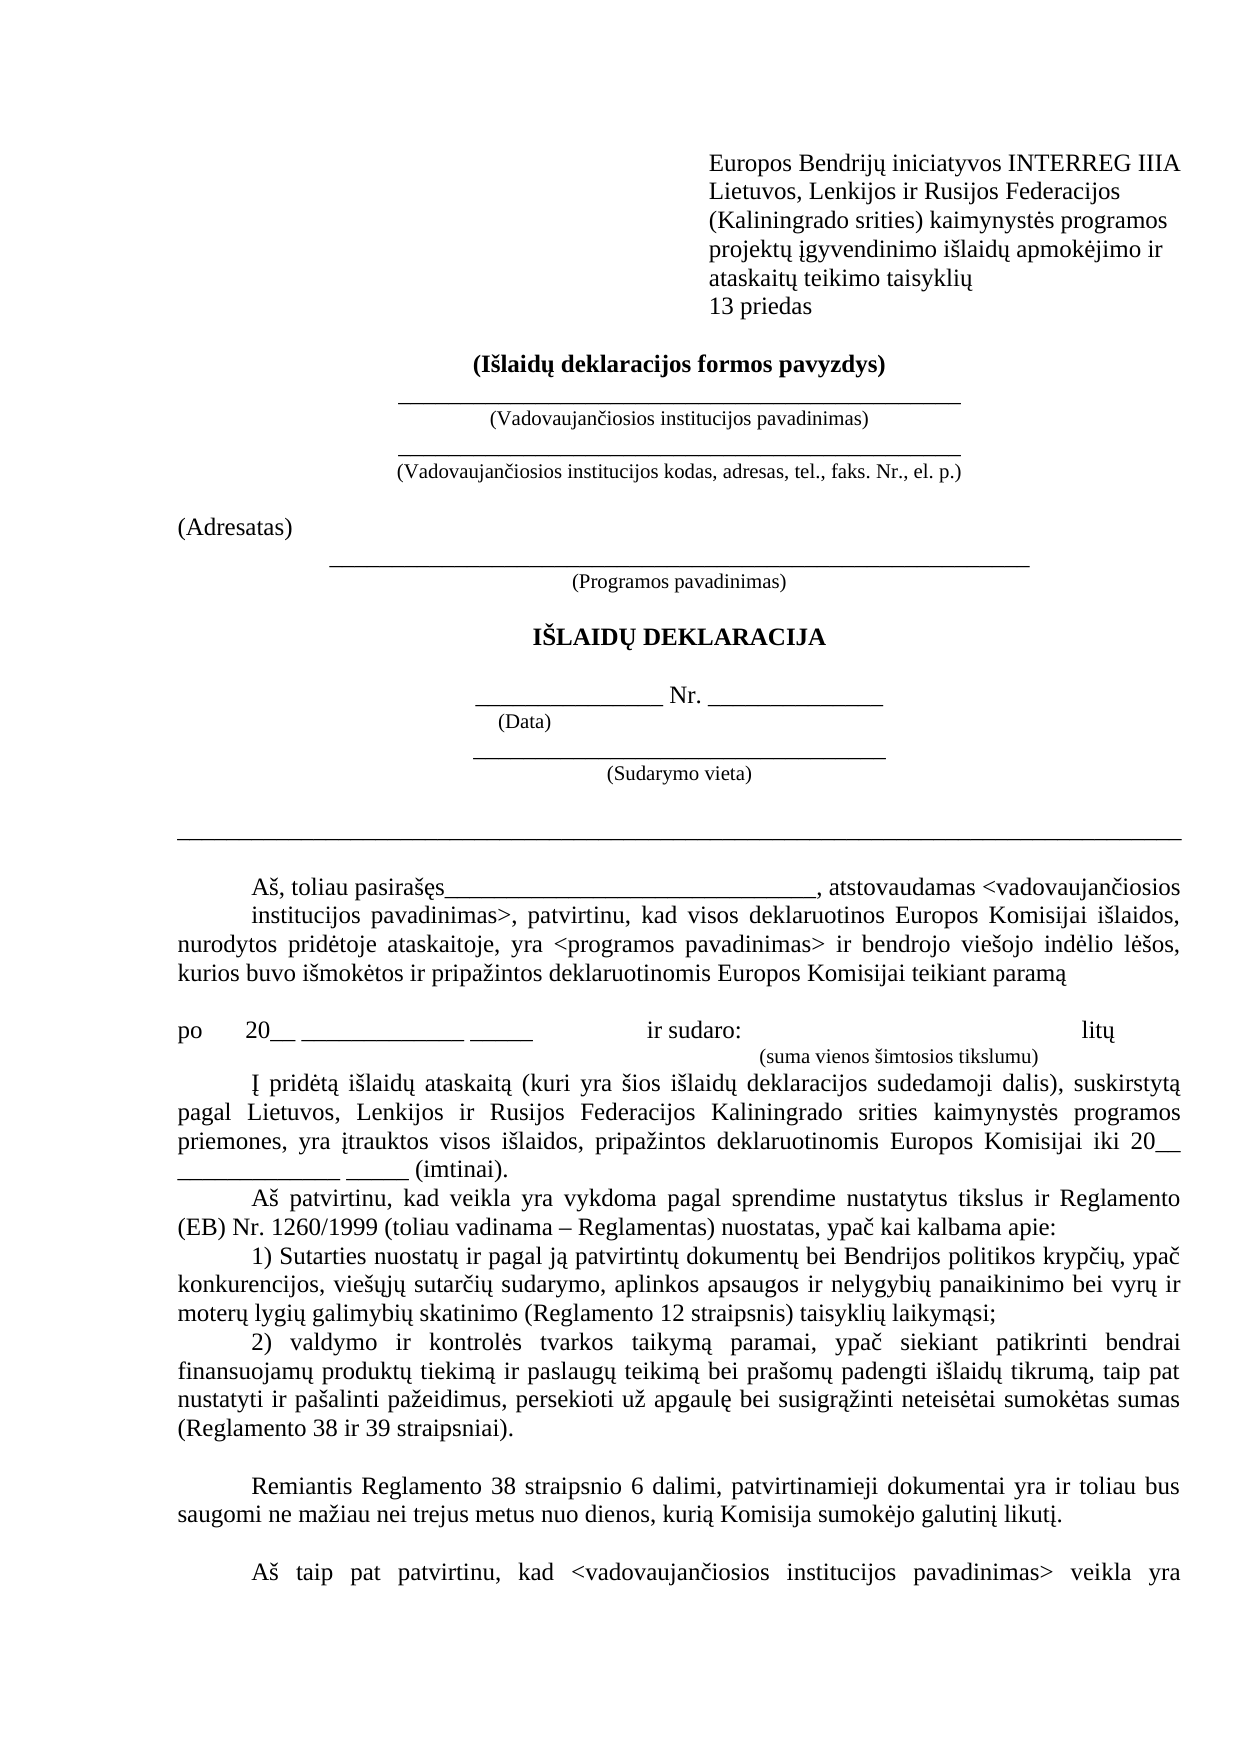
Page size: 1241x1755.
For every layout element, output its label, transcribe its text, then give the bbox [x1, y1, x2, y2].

text (Sudarymo vieta) [177, 761, 1181, 785]
text 2) valdymo ir kontrolės tvarkos taikymą paramai, ypač siekiant patikrinti bendrai finansuojamų produktų tiekimą ir paslaugų teikimą bei prašomų padengti išlaidų tikrumą, taip pat nustatyti ir pašalinti pažeidimus, persekioti už apgaulę bei susigrąžinti neteisėtai sumokėtas sumas (Reglamento 38 ir 39 straipsniai). [177, 1327, 1181, 1442]
text (Programos pavadinimas) [177, 569, 1181, 593]
text _____________________________________________ [177, 378, 1181, 406]
text Lietuvos, Lenkijos ir Rusijos Federacijos [177, 176, 1181, 205]
text Į pridėtą išlaidų ataskaitą (kuri yra šios išlaidų deklaracijos sudedamoji dalis), suskirstytą pagal Lietuvos, Lenkijos ir Rusijos Federacijos Kaliningrado srities kaimynystės programos priemones, yra įtrauktos visos išlaidos, pripažintos deklaruotinomis Europos Komisijai iki 20__ _____________ _____ (imtinai). [177, 1068, 1181, 1183]
text ataskaitų teikimo taisyklių [177, 263, 1181, 291]
text ________________________________________________________ [177, 541, 1181, 569]
text IŠLAIDŲ DEKLARACIJA [177, 622, 1181, 651]
text _________________________________ [177, 733, 1181, 761]
text Aš taip pat patvirtinu, kad <vadovaujančiosios institucijos pavadinimas> veikla yra [177, 1557, 1181, 1586]
text institucijos pavadinimas>, patvirtinu, kad visos deklaruotinos Europos Komisijai išlaidos, nurodytos pridėtoje ataskaitoje, yra <programos pavadinimas> ir bendrojo viešojo indėlio lėšos, kurios buvo išmokėtos ir pripažintos deklaruotinomis Europos Komisijai teikiant paramą [177, 900, 1181, 987]
text (Vadovaujančiosios institucijos kodas, adresas, tel., faks. Nr., el. p.) [177, 459, 1181, 483]
text (Adresatas) [177, 512, 1181, 541]
text Remiantis Reglamento 38 straipsnio 6 dalimi, patvirtinamieji dokumentai yra ir toliau bus saugomi ne mažiau nei trejus metus nuo dienos, kurią Komisija sumokėjo galutinį likutį. [177, 1471, 1181, 1528]
text (Kaliningrado srities) kaimynystės programos [177, 205, 1181, 234]
text 13 priedas [177, 291, 1181, 320]
text 1) Sutarties nuostatų ir pagal ją patvirtintų dokumentų bei Bendrijos politikos krypčių, ypač konkurencijos, viešųjų sutarčių sudarymo, aplinkos apsaugos ir nelygybių panaikinimo bei vyrų ir moterų lygių galimybių skatinimo (Reglamento 12 straipsnis) taisyklių laikymąsi; [177, 1241, 1181, 1327]
text _______________ Nr. ______________ [177, 680, 1181, 708]
text (Vadovaujančiosios institucijos pavadinimas) [177, 406, 1181, 430]
text po 20__ _____________ _____ ir sudaro: litų [177, 1015, 1181, 1044]
text Aš, toliau pasirašęs , atstovaudamas <vadovaujančiosios [177, 872, 1181, 900]
text Europos Bendrijų iniciatyvos INTERREG IIIA [177, 148, 1181, 176]
text projektų įgyvendinimo išlaidų apmokėjimo ir [177, 234, 1181, 263]
text _____________________________________________ [177, 430, 1181, 459]
text (Data) [498, 708, 1181, 733]
text (suma vienos šimtosios tikslumu) [752, 1044, 1181, 1068]
text Aš patvirtinu, kad veikla yra vykdoma pagal sprendime nustatytus tikslus ir Reglamento (EB) Nr. 1260/1999 (toliau vadinama – Reglamentas) nuostatas, ypač kai kalbama apie: [177, 1183, 1181, 1241]
text (Išlaidų deklaracijos formos pavyzdys) [177, 349, 1181, 378]
